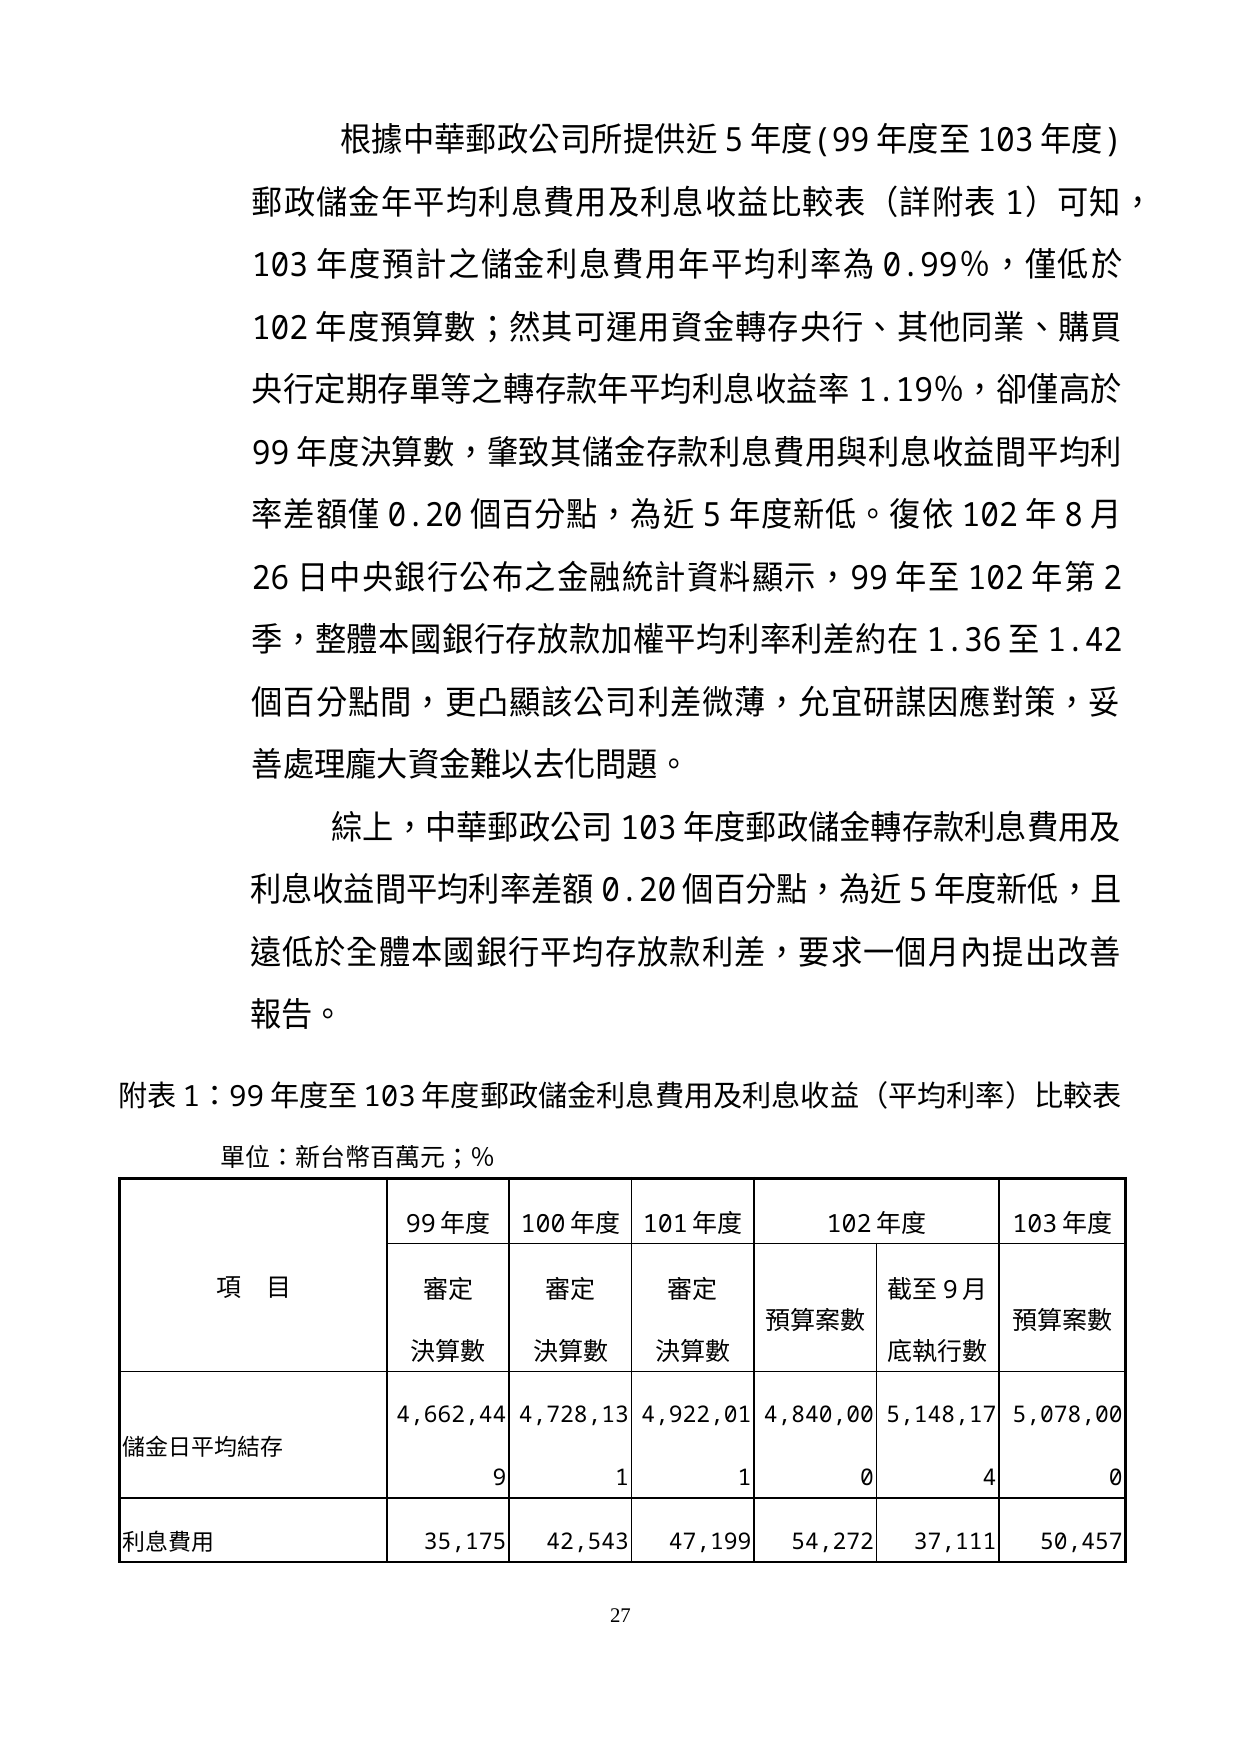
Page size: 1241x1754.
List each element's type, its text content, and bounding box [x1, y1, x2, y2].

table_cell 47,199 [632, 1499, 753, 1561]
table_cell 54,272 [755, 1499, 876, 1561]
table_header 99年度 [388, 1180, 508, 1242]
table_cell 5,148,174 [877, 1372, 998, 1497]
table_cell 4,922,011 [632, 1372, 753, 1497]
text 附表1：99年度至103年度郵政儲金利息費用及利息收益（平均利率）比較表 單位：新台幣百萬元；％ [118, 1052, 1122, 1177]
table_cell 截至9月底執行數 [877, 1244, 998, 1371]
text 綜上，中華郵政公司103年度郵政儲金轉存款利息費用及利息收益間平均利率差額0.20個百分點，為近5年度新低，且遠低於全體本國銀行平均存放款利差，要求一個月內提出改善報告。 [218, 783, 1122, 1033]
table_cell 審定 決算數 [388, 1244, 508, 1371]
table_cell 37,111 [877, 1499, 998, 1561]
table_header 101年度 [632, 1180, 753, 1242]
table_cell 預算案數 [755, 1244, 876, 1371]
table_cell 審定 決算數 [510, 1244, 631, 1371]
table_cell 利息費用 [121, 1499, 386, 1561]
table_cell 4,728,131 [510, 1372, 631, 1497]
table_cell 5,078,000 [1000, 1372, 1124, 1497]
table_cell 42,543 [510, 1499, 631, 1561]
table_cell 50,457 [1000, 1499, 1124, 1561]
table_cell 4,662,449 [388, 1372, 508, 1497]
table_cell 儲金日平均結存 [121, 1372, 386, 1497]
table_cell 審定 決算數 [632, 1244, 753, 1371]
text 根據中華郵政公司所提供近5年度(99年度至103年度)郵政儲金年平均利息費用及利息收益比較表（詳附表1）可知，103年度預計之儲金利息費用年平均利率為0.99％，僅低於102年度預算數；然其可運用資金轉存央行、其他同業、購買央行定期存單等之轉存款年平均利息收益率1.19％，卻僅高於99年度決算數，肇致其儲金存款利息費用與利息收益間平均利率差額僅0.20個百分點，為近5年度新低。復依102年8月26日中央銀行公布之金融統計資料顯示，99年至102年第2季，整體本國銀行存放款加權平均利率利差約在1.36至1.42個百分點間，更凸顯該公司利差微薄，允宜研謀因應對策，妥善處理龐大資金難以去化問題。 [218, 96, 1122, 783]
table_header 102年度 [755, 1180, 998, 1242]
table_header 100年度 [510, 1180, 631, 1242]
table_header 項 目 [121, 1180, 386, 1371]
table_cell 預算案數 [1000, 1244, 1124, 1371]
table_cell 4,840,000 [755, 1372, 876, 1497]
table_cell 35,175 [388, 1499, 508, 1561]
table_header 103年度 [1000, 1180, 1124, 1242]
